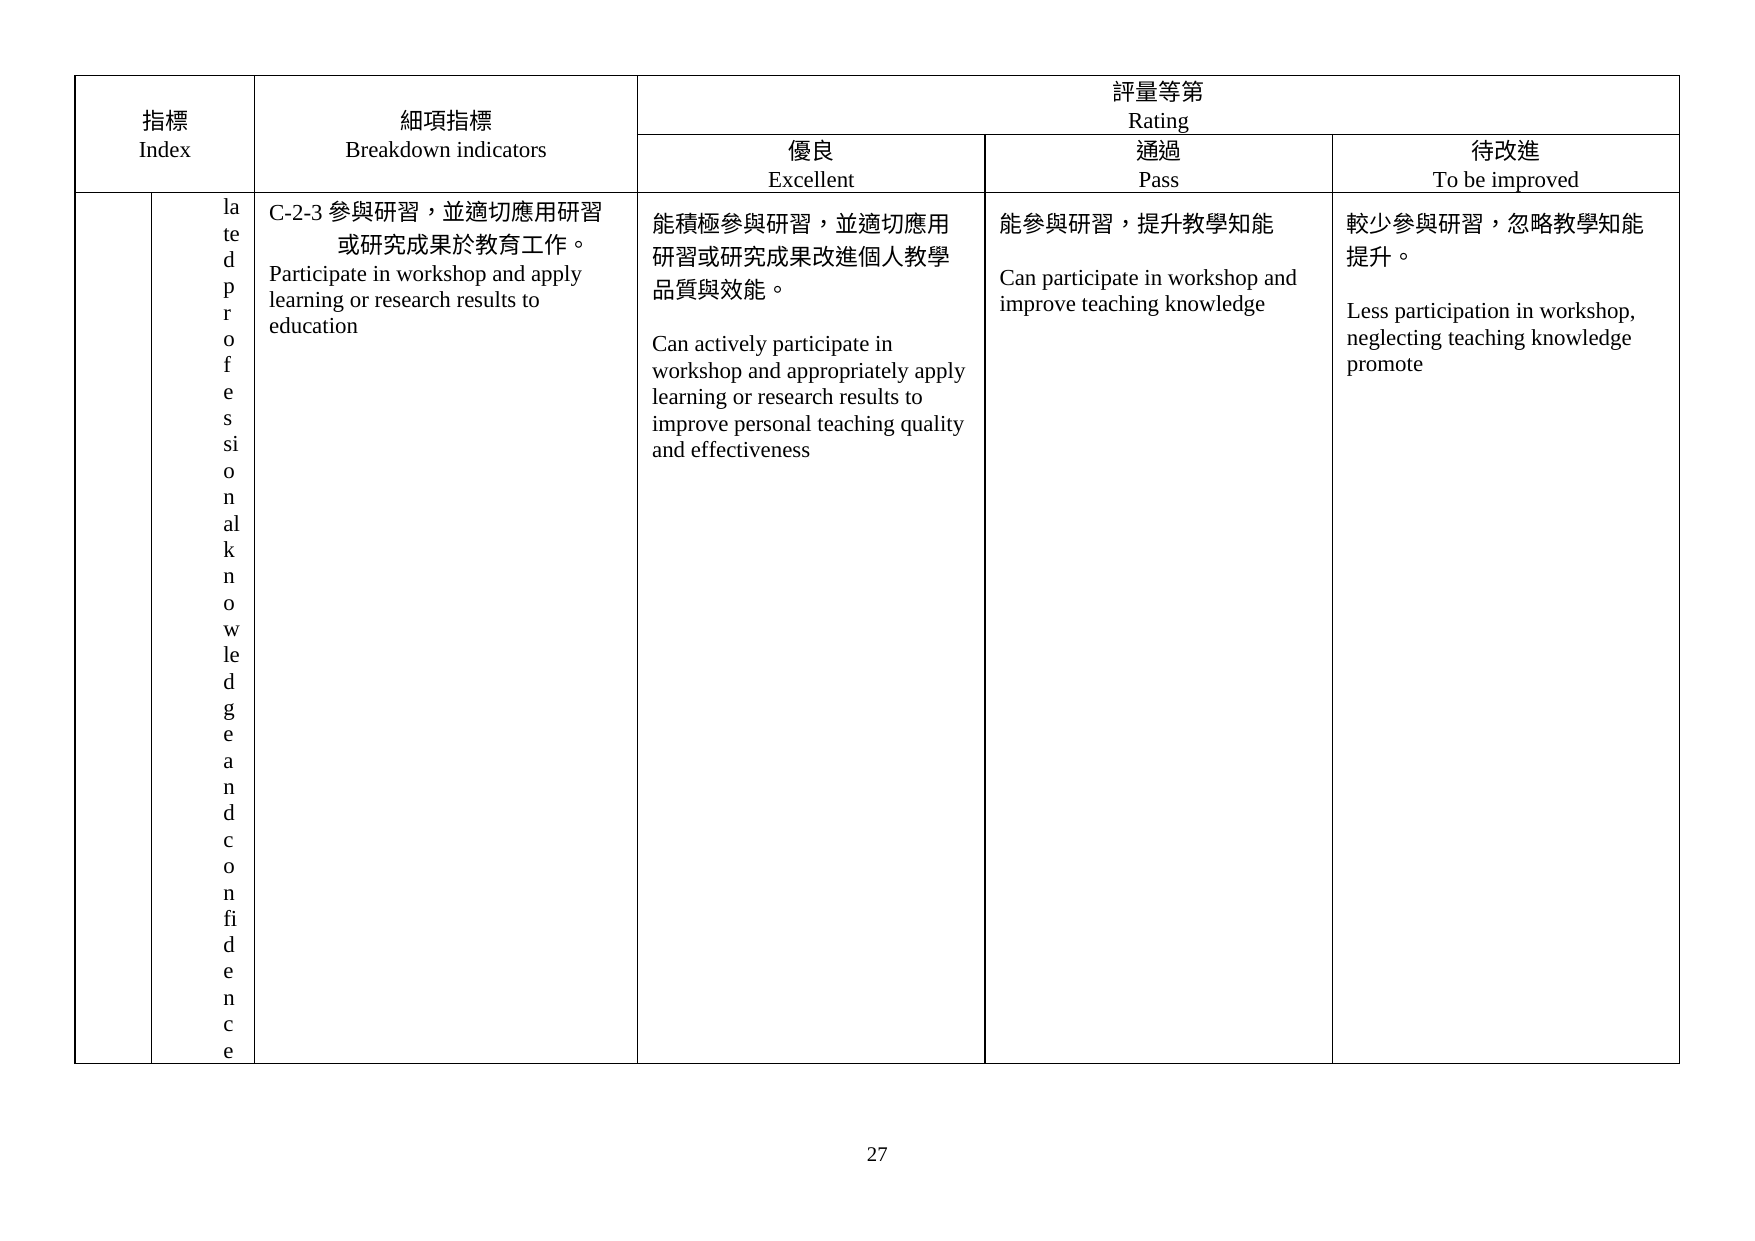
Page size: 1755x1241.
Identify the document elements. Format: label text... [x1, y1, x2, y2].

table_cell 較少參與研習，忽略教學知能提升。 Less participation in workshop, neglecting teaching knowledge promote [1333, 193, 1679, 1063]
table_cell 待改進 To be improved [1333, 135, 1679, 192]
table_cell lated professional knowledge and confidence [152, 193, 254, 1063]
table_cell 能參與研習，提升教學知能 Can participate in workshop and improve teaching knowledge [986, 193, 1332, 1063]
table_cell C-2-3 參與研習，並適切應用研習或研究成果於教育工作。 Participate in workshop and apply learning or research results to education [255, 193, 637, 1063]
table_cell 優良 Excellent [638, 135, 984, 192]
table_header 細項指標 Breakdown indicators [255, 76, 637, 192]
table_cell 專業精進與服務 Professional Advancement and Service [76, 193, 151, 1063]
table_header 評量等第 Rating [638, 76, 1679, 134]
table_cell 通過 Pass [986, 135, 1332, 192]
table_header 指標 Index [76, 76, 254, 192]
table_cell 能積極參與研習，並適切應用研習或研究成果改進個人教學品質與效能。 Can actively participate in workshop and appropriately apply learning or research results to improve personal teaching quality and effectiveness [638, 193, 984, 1063]
